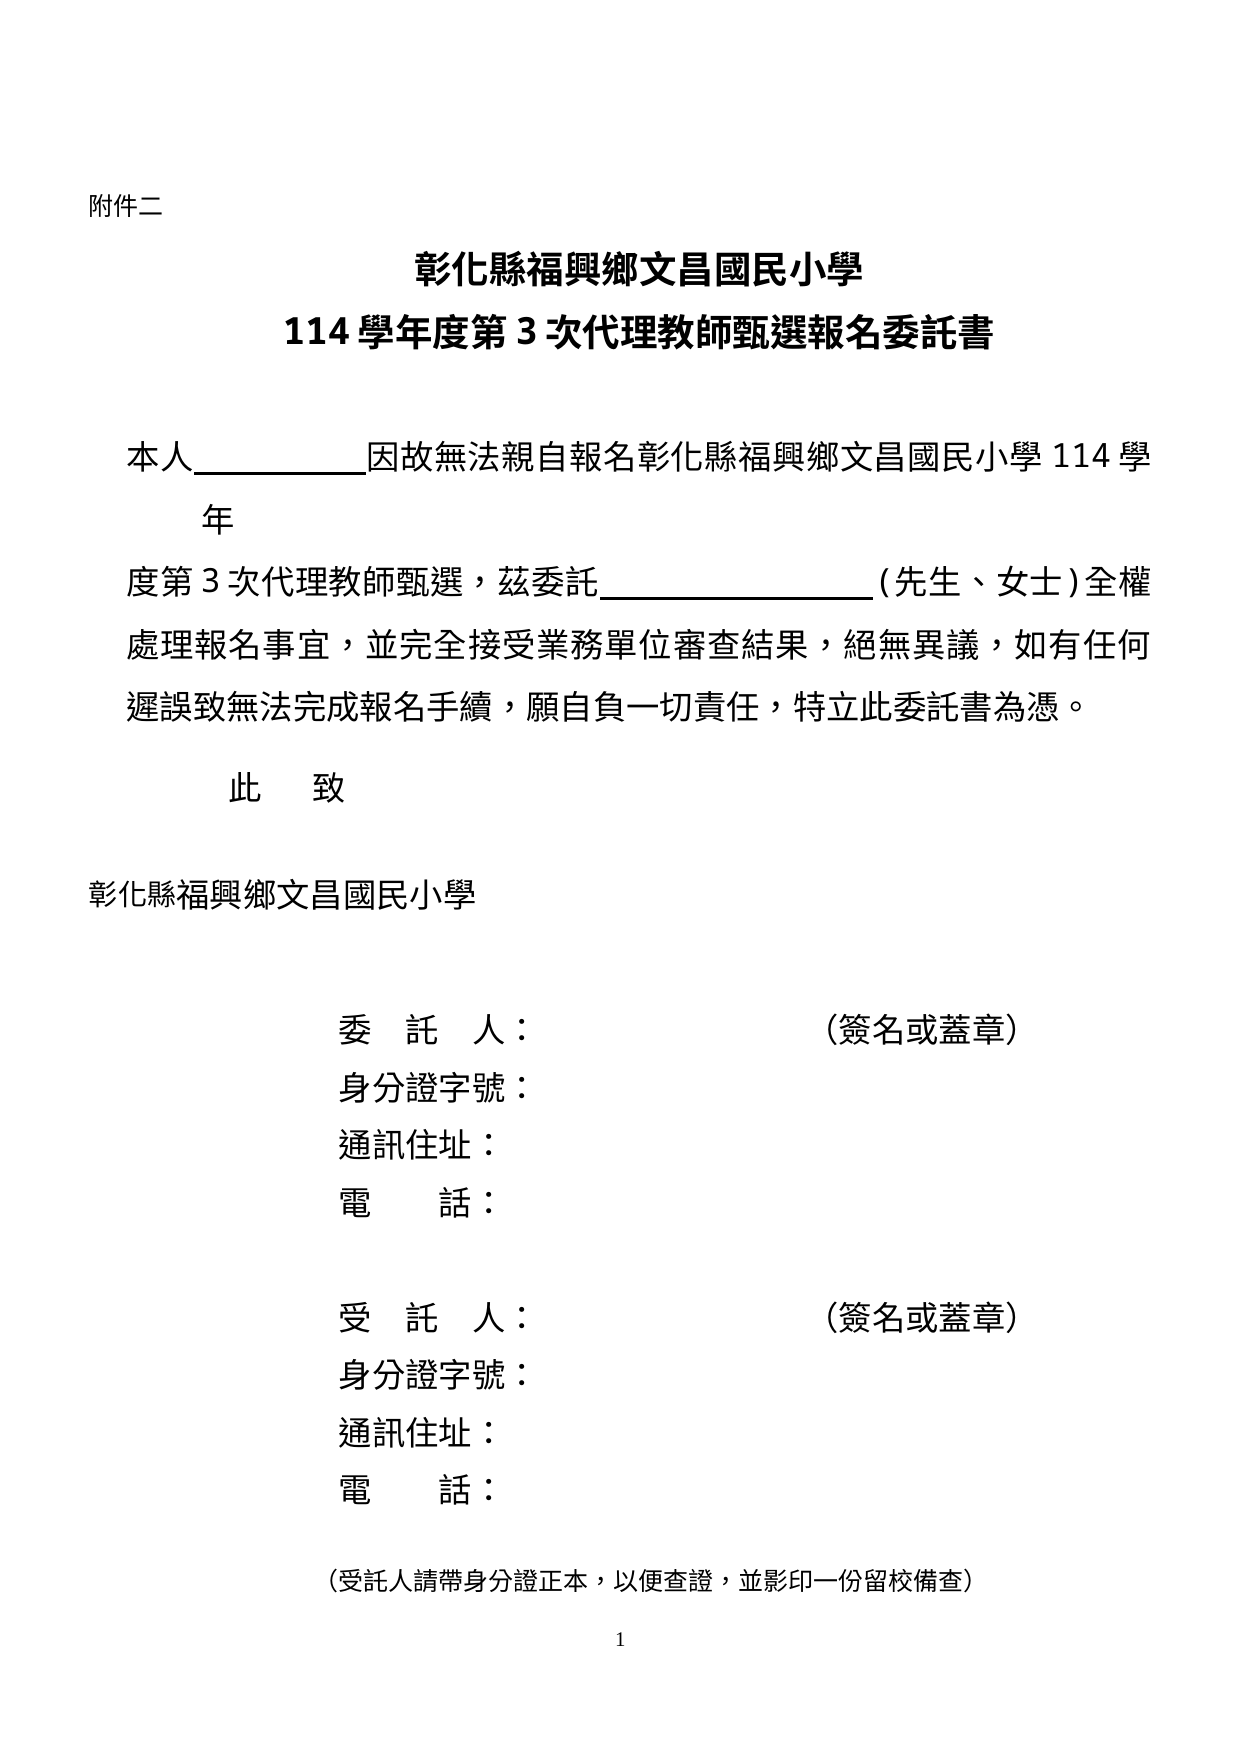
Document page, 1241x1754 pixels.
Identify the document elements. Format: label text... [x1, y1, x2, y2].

text 本人 因故無法親自報名彰化縣福興鄉文昌國民小學114學年 [126, 413, 1152, 538]
text 附件二 [89, 163, 1152, 226]
text 受 託 人： （簽名或蓋章） [339, 1290, 1152, 1340]
text 身分證字號： [339, 1060, 1152, 1110]
text （受託人請帶身分證正本，以便查證，並影印一份留校備查） [126, 1538, 1152, 1601]
text 電 話： [339, 1462, 1152, 1512]
text 通訊住址： [339, 1117, 1152, 1167]
text 電 話： [339, 1175, 1152, 1225]
text 此 致 [89, 774, 1152, 807]
text 身分證字號： [339, 1347, 1152, 1397]
text 度第3次代理教師甄選，茲委託 (先生、女士)全權處理報名事宜，並完全接受業務單位審查結果，絕無異議，如有任何遲誤致無法完成報名手續，願自負一切責任，特立此委託書為憑。 [126, 538, 1152, 726]
text 彰化縣福興鄉文昌國民小學 [89, 851, 1152, 913]
text 委 託 人： （簽名或蓋章） [339, 1002, 1152, 1052]
text 114學年度第3次代理教師甄選報名委託書 [126, 288, 1152, 351]
text 通訊住址： [339, 1405, 1152, 1455]
text 彰化縣福興鄉文昌國民小學 [126, 226, 1152, 288]
